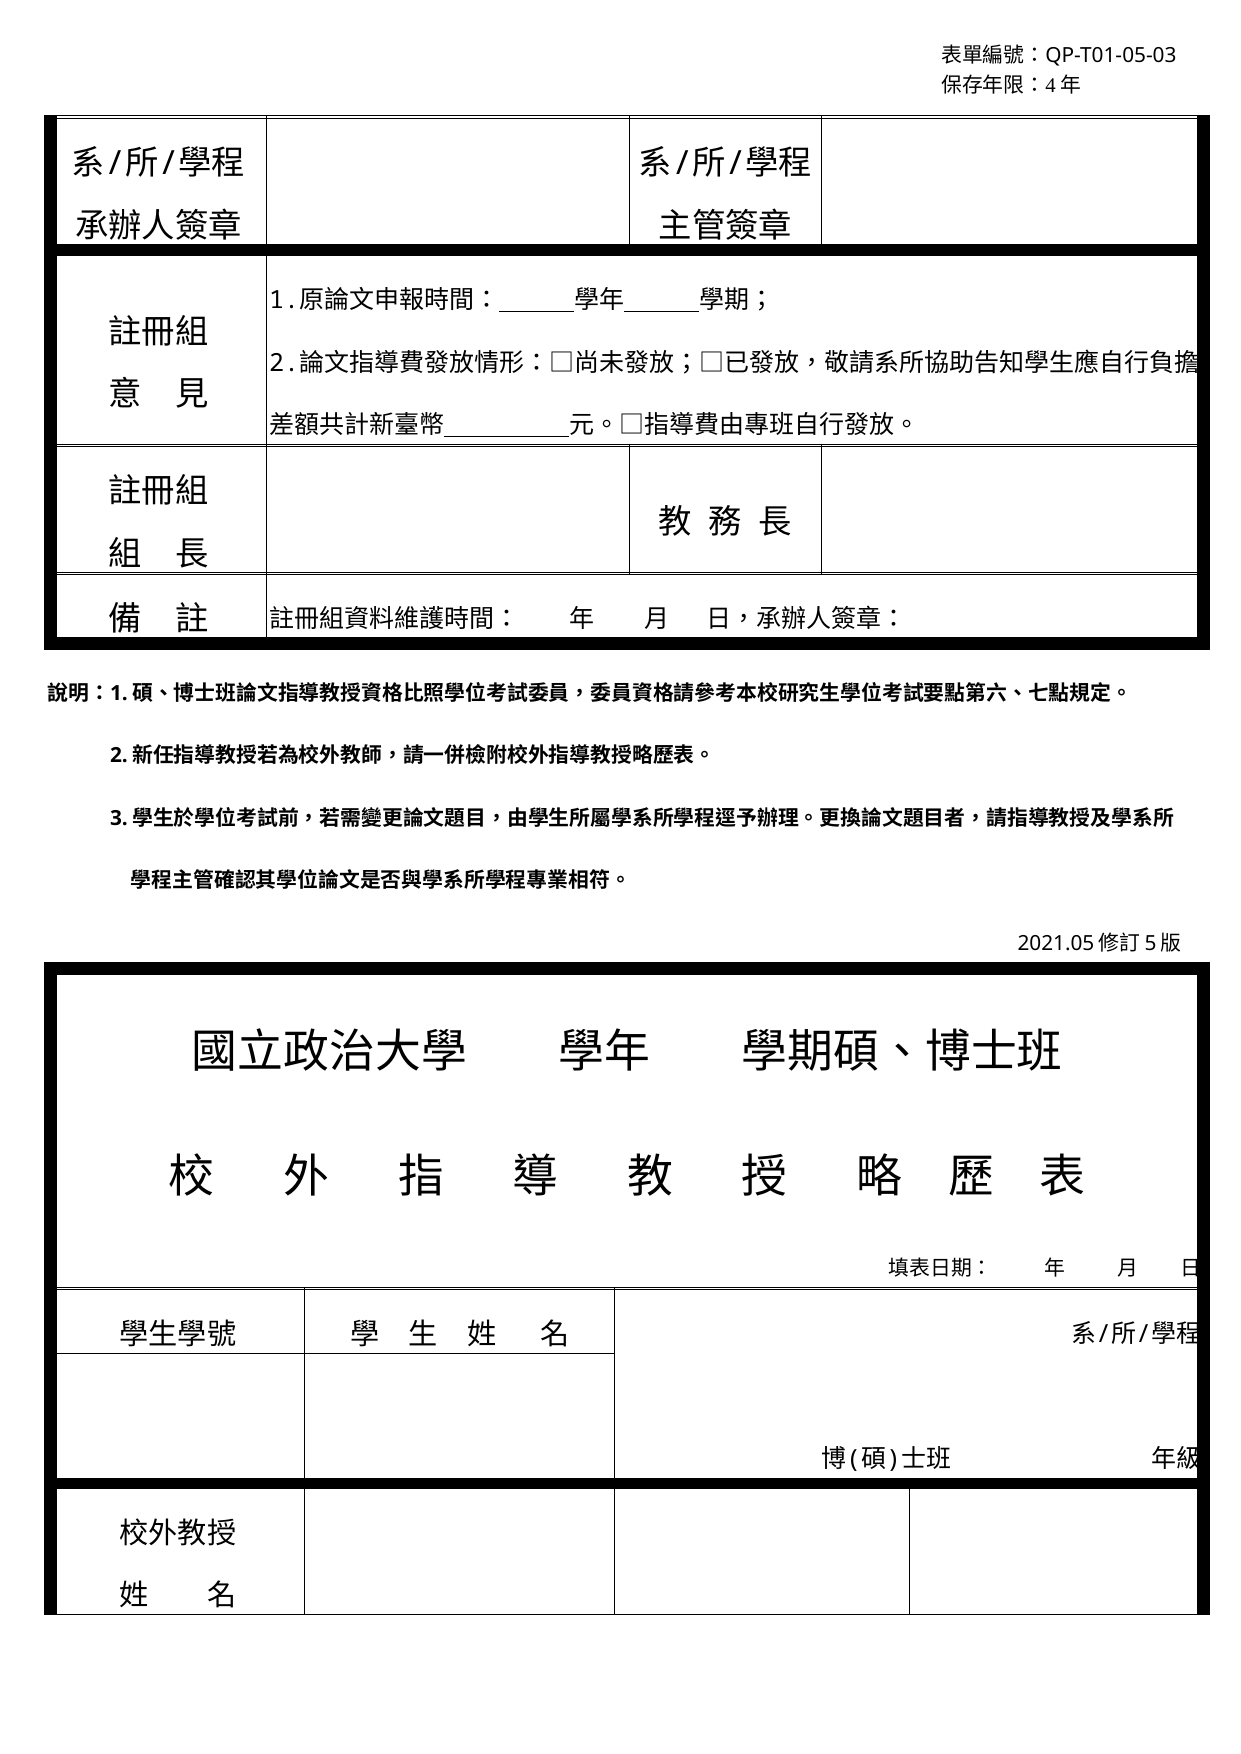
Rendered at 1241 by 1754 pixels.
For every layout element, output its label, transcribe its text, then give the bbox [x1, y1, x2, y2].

text 2. 新任指導教授若為校外教師，請一併檢附校外指導教授略歷表。 [110, 712, 1181, 775]
table_cell [305, 1489, 614, 1614]
table_cell 註冊組資料維護時間： 年 月 日，承辦人簽章： [267, 575, 1197, 637]
table_cell [615, 1489, 909, 1614]
table_cell 學生學號 [57, 1290, 304, 1353]
table_cell 系/所/學程 博(碩)士班 年級 [615, 1290, 1197, 1478]
table_cell [305, 1354, 614, 1478]
table_cell [822, 119, 1197, 243]
table_cell [57, 1354, 304, 1478]
table_cell 系/所/學程 主管簽章 [630, 119, 821, 243]
text 3. 學生於學位考試前，若需變更論文題目，由學生所屬學系所學程逕予辦理。更換論文題目者，請指導教授及學系所學程主管確認其學位論文是否與學系所學程專業相符。 [110, 775, 1181, 900]
table_cell [910, 1489, 1197, 1614]
table_cell [822, 447, 1197, 572]
table_cell 系/所/學程 承辦人簽章 [57, 119, 266, 243]
text 2021.05修訂5版 [160, 900, 1181, 962]
table_cell 1.原論文申報時間： 學年 學期； 2.論文指導費發放情形：□尚未發放；□已發放，敬請系所協助告知學生應自行負擔差額共計新臺幣 元。□指導費由專班自行發放。 [267, 256, 1197, 443]
table_cell 註冊組 組 長 [57, 447, 266, 572]
table_cell 備 註 [57, 575, 266, 637]
table_cell 學 生 姓 名 [305, 1290, 614, 1353]
text 說明：1. 碩、博士班論文指導教授資格比照學位考試委員，委員資格請參考本校研究生學位考試要點第六、七點規定。 [47, 650, 1181, 712]
table_cell [267, 119, 629, 243]
table_cell 註冊組 意 見 [57, 256, 266, 443]
table_cell 教 務 長 [630, 447, 821, 572]
table_cell [267, 447, 629, 572]
table_cell 校外教授 姓 名 [57, 1489, 304, 1614]
table_header 國立政治大學 學年 學期碩、博士班 校 外 指 導 教 授 略 歷 表 填表日期： 年 月 日 [57, 975, 1197, 1287]
